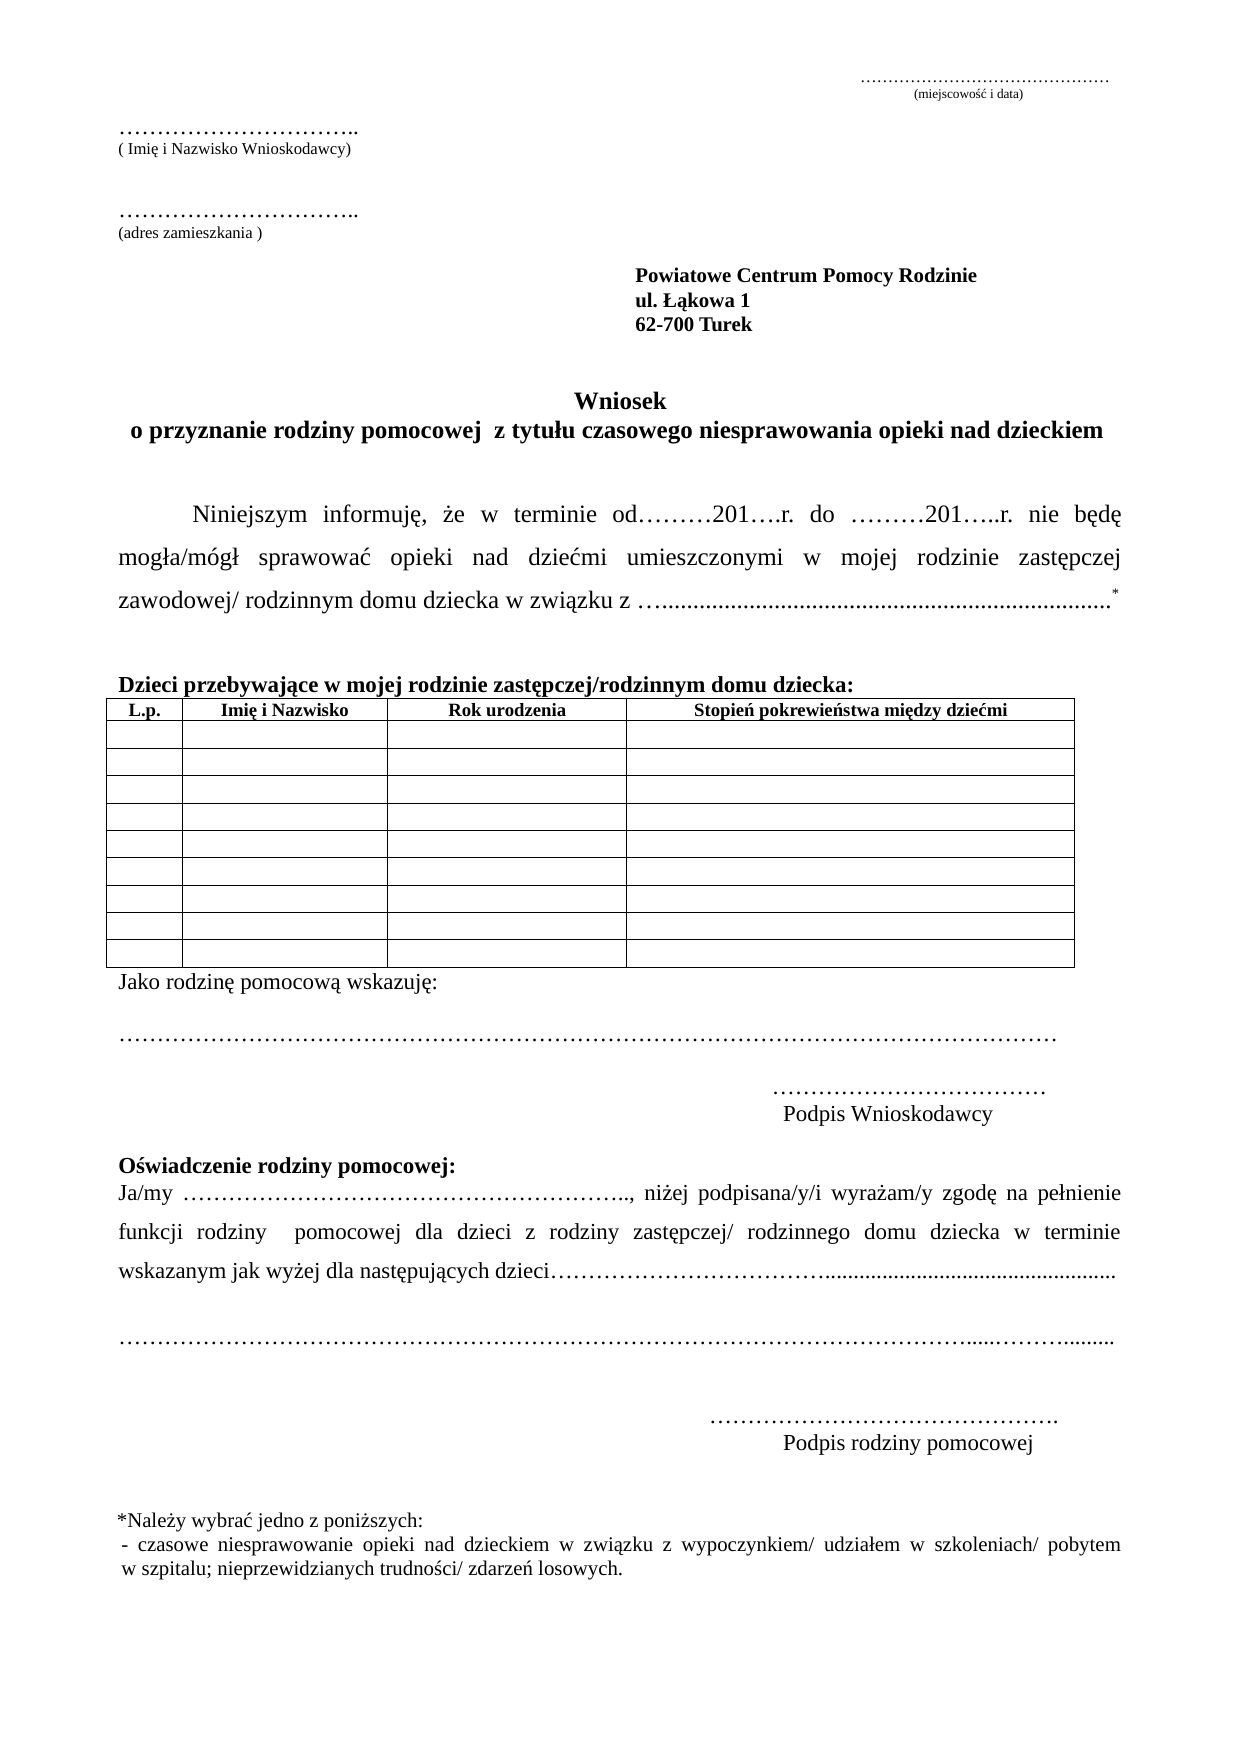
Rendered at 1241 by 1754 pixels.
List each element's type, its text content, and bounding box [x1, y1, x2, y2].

table_cell [107, 831, 182, 857]
list - czasowe niesprawowanie opieki nad dzieckiem w związku z wypoczynkiem/ udziałem w szkoleniach/ pobytem w szpitalu; nieprzewidzianych trudności/ zdarzeń losowych. [121, 1532, 1122, 1580]
text Wniosek [118, 386, 1122, 415]
table_cell [388, 749, 626, 775]
table_header L.p. [107, 699, 182, 720]
text Podpis rodziny pomocowej [118, 1429, 1122, 1455]
text (miejscowość i data)………………………….. [118, 86, 1122, 139]
table_cell [388, 804, 626, 830]
text …………………………………………………………………………………………………………… [118, 1021, 1122, 1047]
text o przyznanie rodziny pomocowej z tytułu czasowego niesprawowania opieki nad dzieckiem [118, 415, 1122, 444]
table_cell [107, 940, 182, 967]
table_cell [183, 831, 387, 857]
table_cell [388, 721, 626, 748]
table_cell [627, 886, 1074, 912]
text Powiatowe Centrum Pomocy Rodzinie [118, 261, 1122, 288]
table_cell [388, 940, 626, 967]
table_cell [183, 913, 387, 939]
table_cell [627, 804, 1074, 830]
text ……………………………… [118, 1073, 1122, 1099]
text 62-700 Turek [118, 312, 1122, 336]
table_cell [107, 886, 182, 912]
text Jako rodzinę pomocową wskazuję: [118, 968, 1122, 994]
text Oświadczenie rodziny pomocowej: [118, 1152, 1122, 1179]
list *Należy wybrać jedno z poniższych: [115, 1508, 1122, 1532]
table_cell [183, 940, 387, 967]
table_cell [627, 831, 1074, 857]
table_header Stopień pokrewieństwa między dziećmi [627, 699, 1074, 720]
text ul. Łąkowa 1 [118, 288, 1122, 312]
table_cell [388, 776, 626, 802]
table_cell [183, 804, 387, 830]
text Podpis Wnioskodawcy [118, 1099, 1122, 1126]
text ……………………………………… [118, 67, 1122, 86]
table_cell [107, 721, 182, 748]
table_cell [388, 913, 626, 939]
table_cell [183, 776, 387, 802]
table_cell [388, 831, 626, 857]
table_header Rok urodzenia [388, 699, 626, 720]
table_header Imię i Nazwisko [183, 699, 387, 720]
table_cell [107, 858, 182, 884]
table_cell [107, 749, 182, 775]
text Dzieci przebywające w mojej rodzinie zastępczej/rodzinnym domu dziecka: [118, 671, 1122, 698]
table_cell [627, 776, 1074, 802]
table_cell [183, 886, 387, 912]
text ( Imię i Nazwisko Wnioskodawcy) [118, 139, 1122, 158]
text ………………………………………………………………………………………………….....………......... [118, 1323, 1122, 1350]
table_cell [388, 858, 626, 884]
table_cell [107, 804, 182, 830]
text ………………………….. [118, 197, 1122, 223]
text Niniejszym informuję, że w terminie od………201….r. do ………201…..r. nie będę mogła/mógł sprawować opieki nad dziećmi umieszczonymi w mojej rodzinie zastępczej zawodowej/ rodzinnym domu dziecka w związku z …........................................................................* [118, 499, 1122, 614]
text Ja/my ………………………………………………….., niżej podpisana/y/i wyrażam/y zgodę na pełnienie funkcji rodziny pomocowej dla dzieci z rodziny zastępczej/ rodzinnego domu dziecka w terminie wskazanym jak wyżej dla następujących dzieci………………………………................................................... [118, 1179, 1122, 1284]
table_cell [627, 858, 1074, 884]
text ………………………………………. [118, 1402, 1122, 1429]
text (adres zamieszkania ) [118, 223, 1122, 242]
table_cell [627, 913, 1074, 939]
table_cell [183, 721, 387, 748]
table_cell [627, 940, 1074, 967]
table_cell [627, 721, 1074, 748]
table_cell [627, 749, 1074, 775]
table_cell [107, 913, 182, 939]
table_cell [388, 886, 626, 912]
table_cell [107, 776, 182, 802]
table_cell [183, 858, 387, 884]
table_cell [183, 749, 387, 775]
